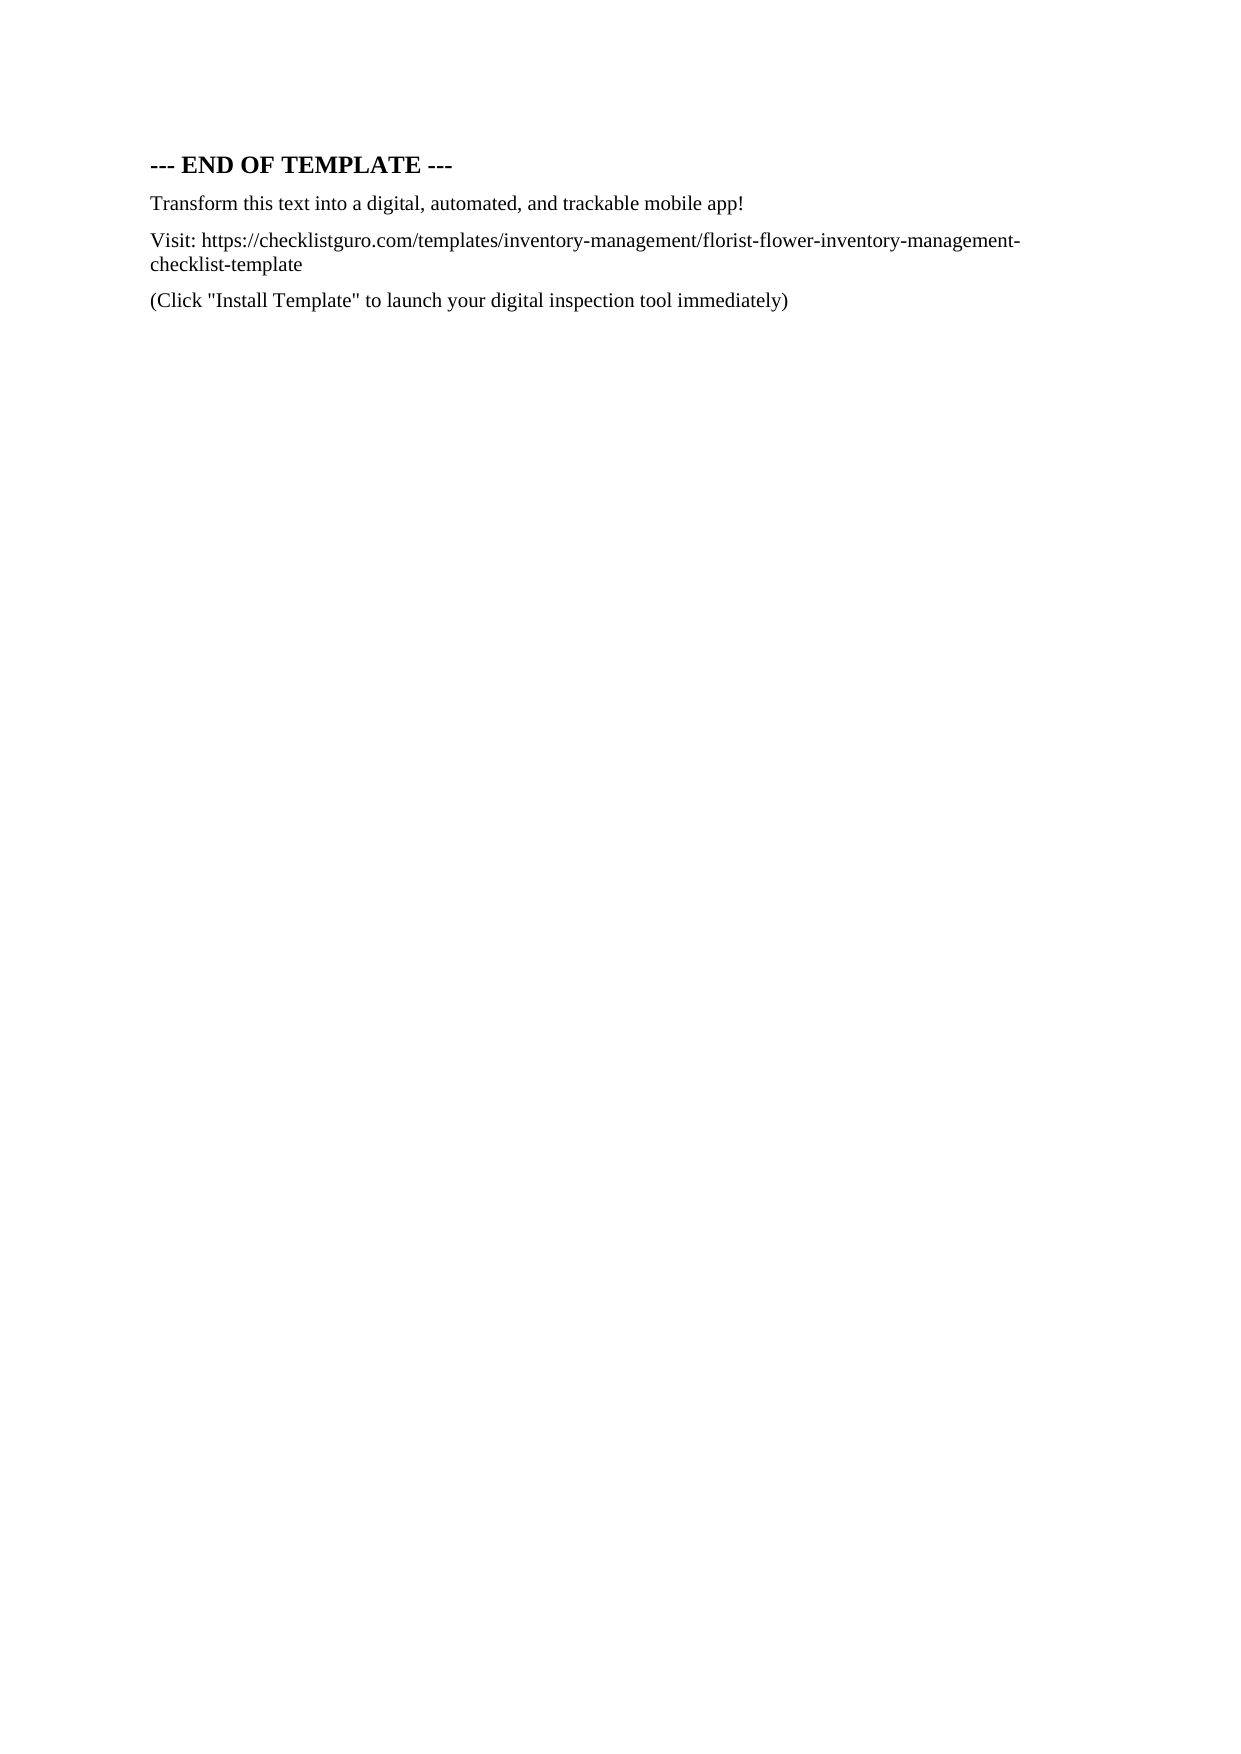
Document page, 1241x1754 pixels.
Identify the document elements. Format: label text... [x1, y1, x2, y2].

text Transform this text into a digital, automated, and trackable mobile app! [150, 191, 1090, 215]
text --- END OF TEMPLATE --- [150, 150, 1090, 179]
text Visit: https://checklistguro.com/templates/inventory-management/florist-flower-inventory-management-checklist-template [150, 228, 1090, 276]
text (Click "Install Template" to launch your digital inspection tool immediately) [150, 288, 1090, 312]
